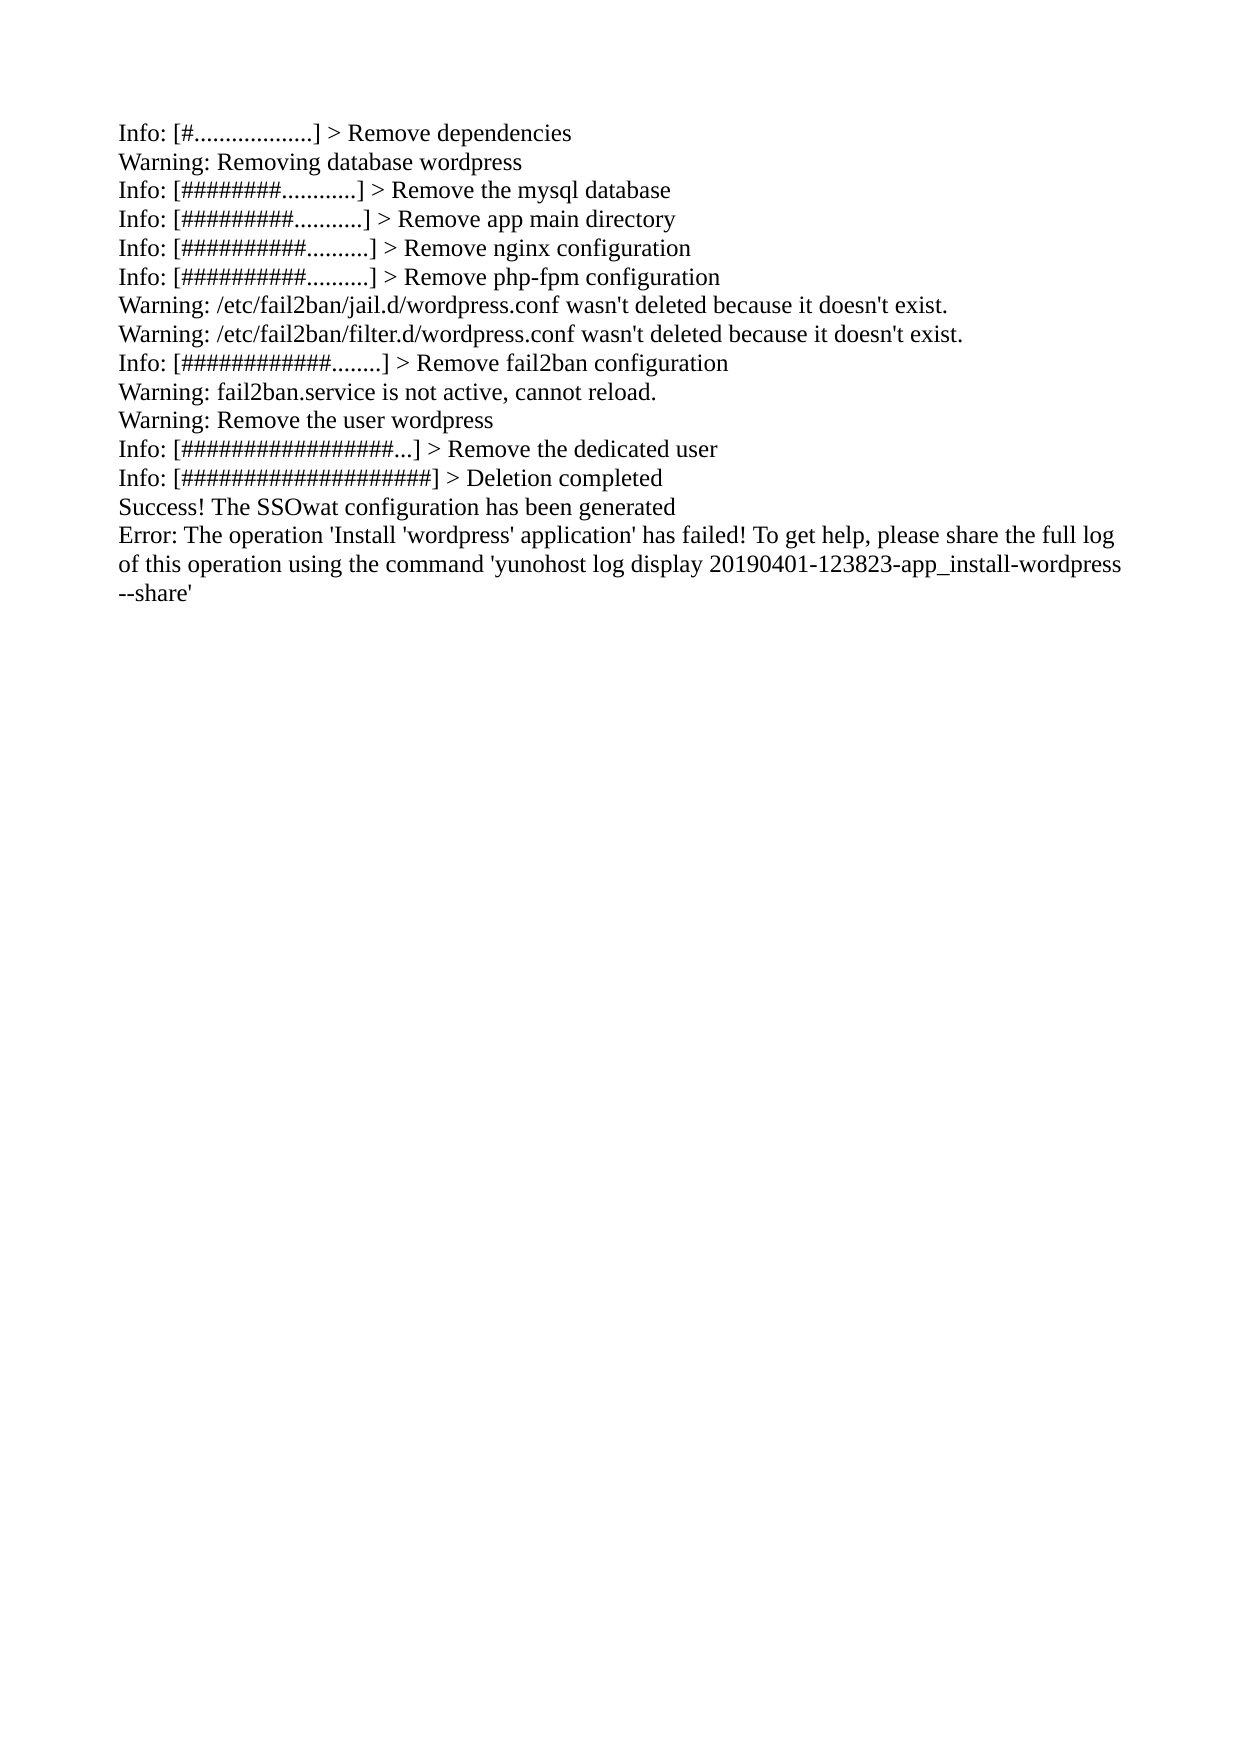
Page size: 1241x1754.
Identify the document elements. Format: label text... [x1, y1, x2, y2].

text Info: [############........] > Remove fail2ban configuration [118, 348, 1122, 377]
text Warning: Removing database wordpress [118, 147, 1122, 176]
text Info: [####################] > Deletion completed [118, 463, 1122, 492]
text Info: [#...................] > Remove dependencies [118, 118, 1122, 147]
text Info: [########............] > Remove the mysql database [118, 176, 1122, 204]
text Info: [##########..........] > Remove php-fpm configuration [118, 262, 1122, 291]
text Info: [#########...........] > Remove app main directory [118, 204, 1122, 233]
text Warning: /etc/fail2ban/filter.d/wordpress.conf wasn't deleted because it doesn't exist. [118, 319, 1122, 348]
text Warning: /etc/fail2ban/jail.d/wordpress.conf wasn't deleted because it doesn't exist. [118, 291, 1122, 319]
text Warning: Remove the user wordpress [118, 406, 1122, 434]
text Info: [#################...] > Remove the dedicated user [118, 434, 1122, 463]
text Warning: fail2ban.service is not active, cannot reload. [118, 377, 1122, 406]
text Success! The SSOwat configuration has been generated [118, 492, 1122, 521]
text Error: The operation 'Install 'wordpress' application' has failed! To get help, please share the full log of this operation using the command 'yunohost log display 20190401-123823-app_install-wordpress --share' [118, 521, 1122, 607]
text Info: [##########..........] > Remove nginx configuration [118, 233, 1122, 262]
